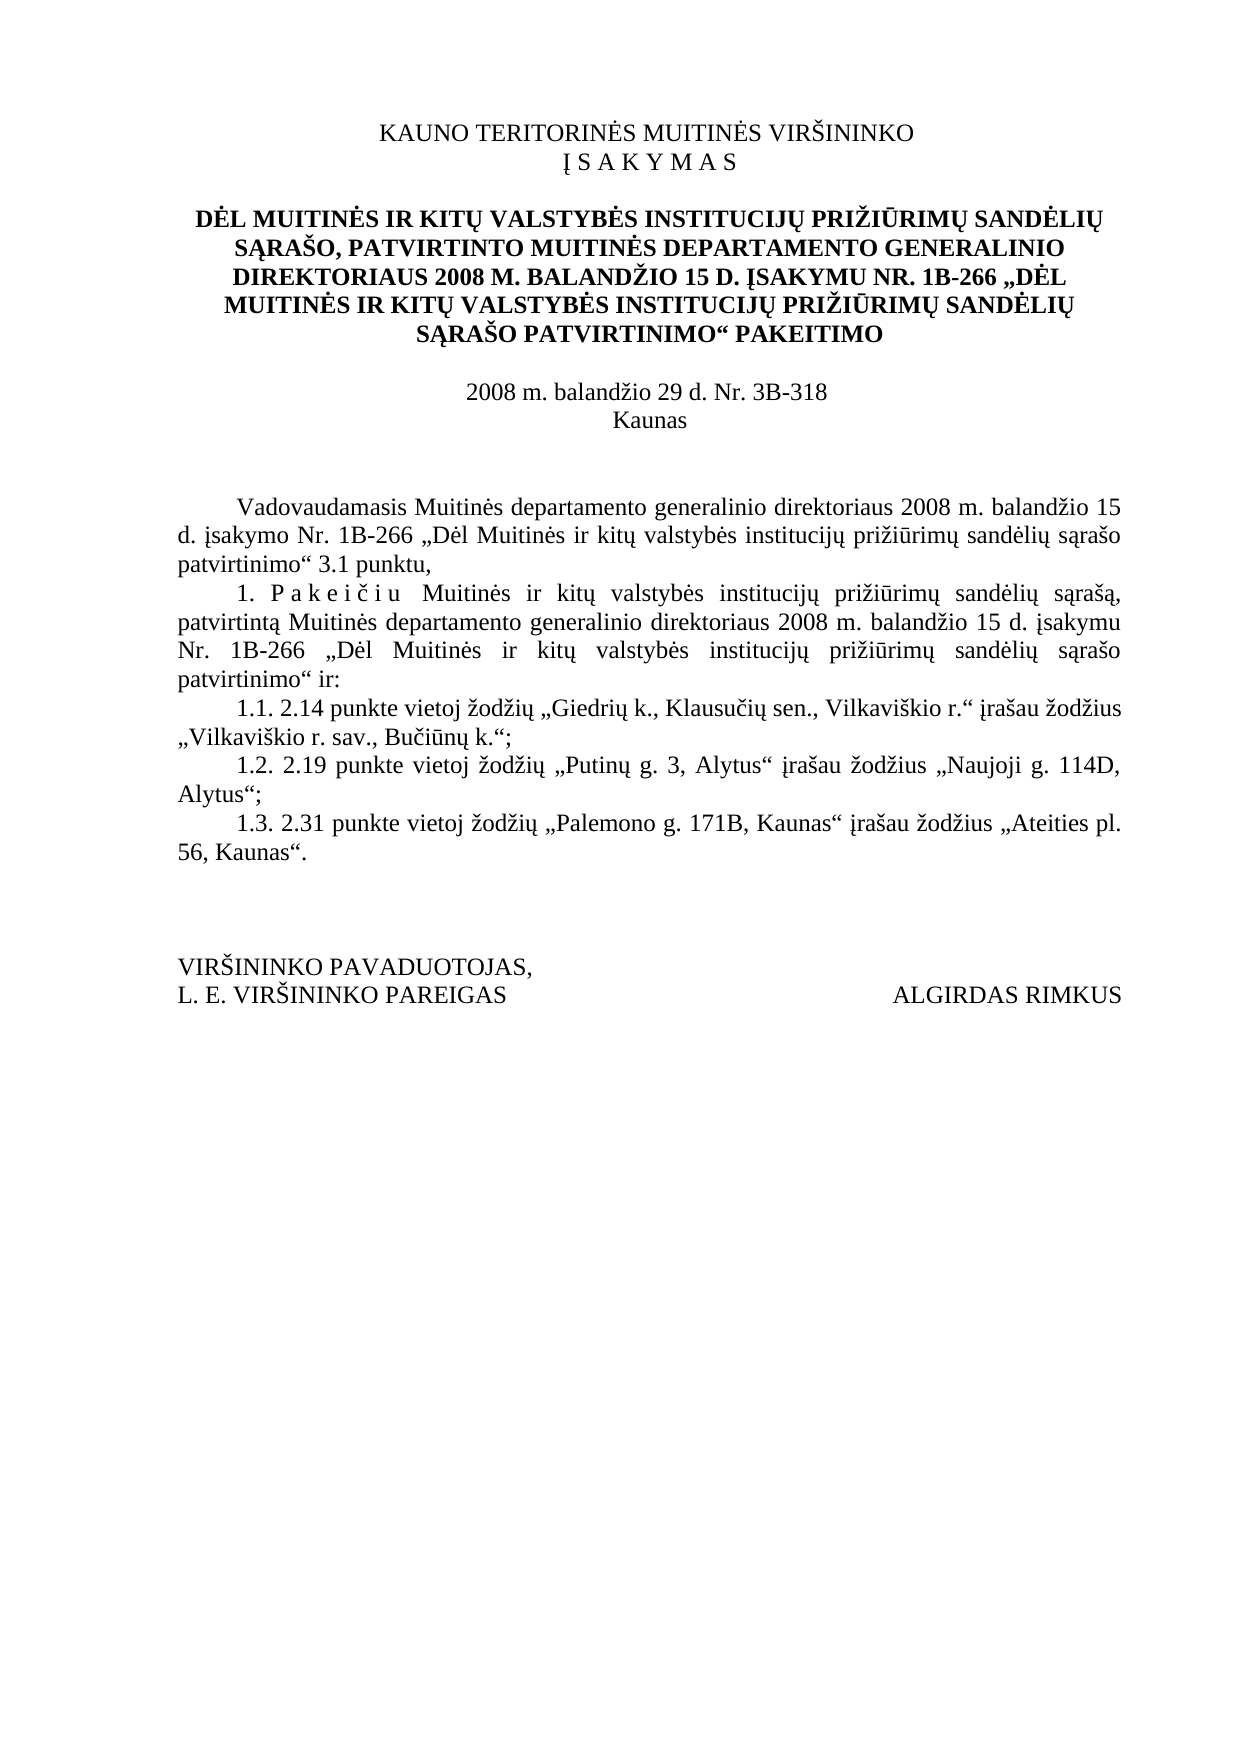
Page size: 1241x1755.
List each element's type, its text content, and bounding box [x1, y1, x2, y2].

text Vadovaudamasis Muitinės departamento generalinio direktoriaus 2008 m. balandžio 15 d. įsakymo Nr. 1B-266 „Dėl Muitinės ir kitų valstybės institucijų prižiūrimų sandėlių sąrašo patvirtinimo“ 3.1 punktu, [177, 492, 1122, 578]
text Kaunas [177, 406, 1122, 434]
text 1.1. 2.14 punkte vietoj žodžių „Giedrių k., Klausučių sen., Vilkaviškio r.“ įrašau žodžius „Vilkaviškio r. sav., Bučiūnų k.“; [177, 693, 1122, 751]
text 1. Pakeičiu Muitinės ir kitų valstybės institucijų prižiūrimų sandėlių sąrašą, patvirtintą Muitinės departamento generalinio direktoriaus 2008 m. balandžio 15 d. įsakymu Nr. 1B-266 „Dėl Muitinės ir kitų valstybės institucijų prižiūrimų sandėlių sąrašo patvirtinimo“ ir: [177, 578, 1122, 693]
text 2008 m. balandžio 29 d. Nr. 3B-318 [177, 377, 1122, 406]
text DĖL MUITINĖS IR KITŲ VALSTYBĖS INSTITUCIJŲ PRIŽIŪRIMŲ SANDĖLIŲ SĄRAŠO, PATVIRTINTO MUITINĖS DEPARTAMENTO GENERALINIO DIREKTORIAUS 2008 M. BALANDŽIO 15 D. ĮSAKYMU NR. 1B-266 „DĖL MUITINĖS IR KITŲ VALSTYBĖS INSTITUCIJŲ PRIŽIŪRIMŲ SANDĖLIŲ SĄRAŠO PATVIRTINIMO“ PAKEITIMO [177, 204, 1122, 348]
text L. E. VIRŠININKO PAREIGAS ALGIRDAS RIMKUS [177, 981, 1122, 1009]
text KAUNO TERITORINĖS MUITINĖS VIRŠININKO [177, 118, 1122, 147]
text 1.2. 2.19 punkte vietoj žodžių „Putinų g. 3, Alytus“ įrašau žodžius „Naujoji g. 114D, Alytus“; [177, 751, 1122, 808]
text VIRŠININKO PAVADUOTOJAS, [177, 952, 1122, 981]
text 1.3. 2.31 punkte vietoj žodžių „Palemono g. 171B, Kaunas“ įrašau žodžius „Ateities pl. 56, Kaunas“. [177, 808, 1122, 866]
text ĮSAKYMAS [177, 147, 1122, 176]
